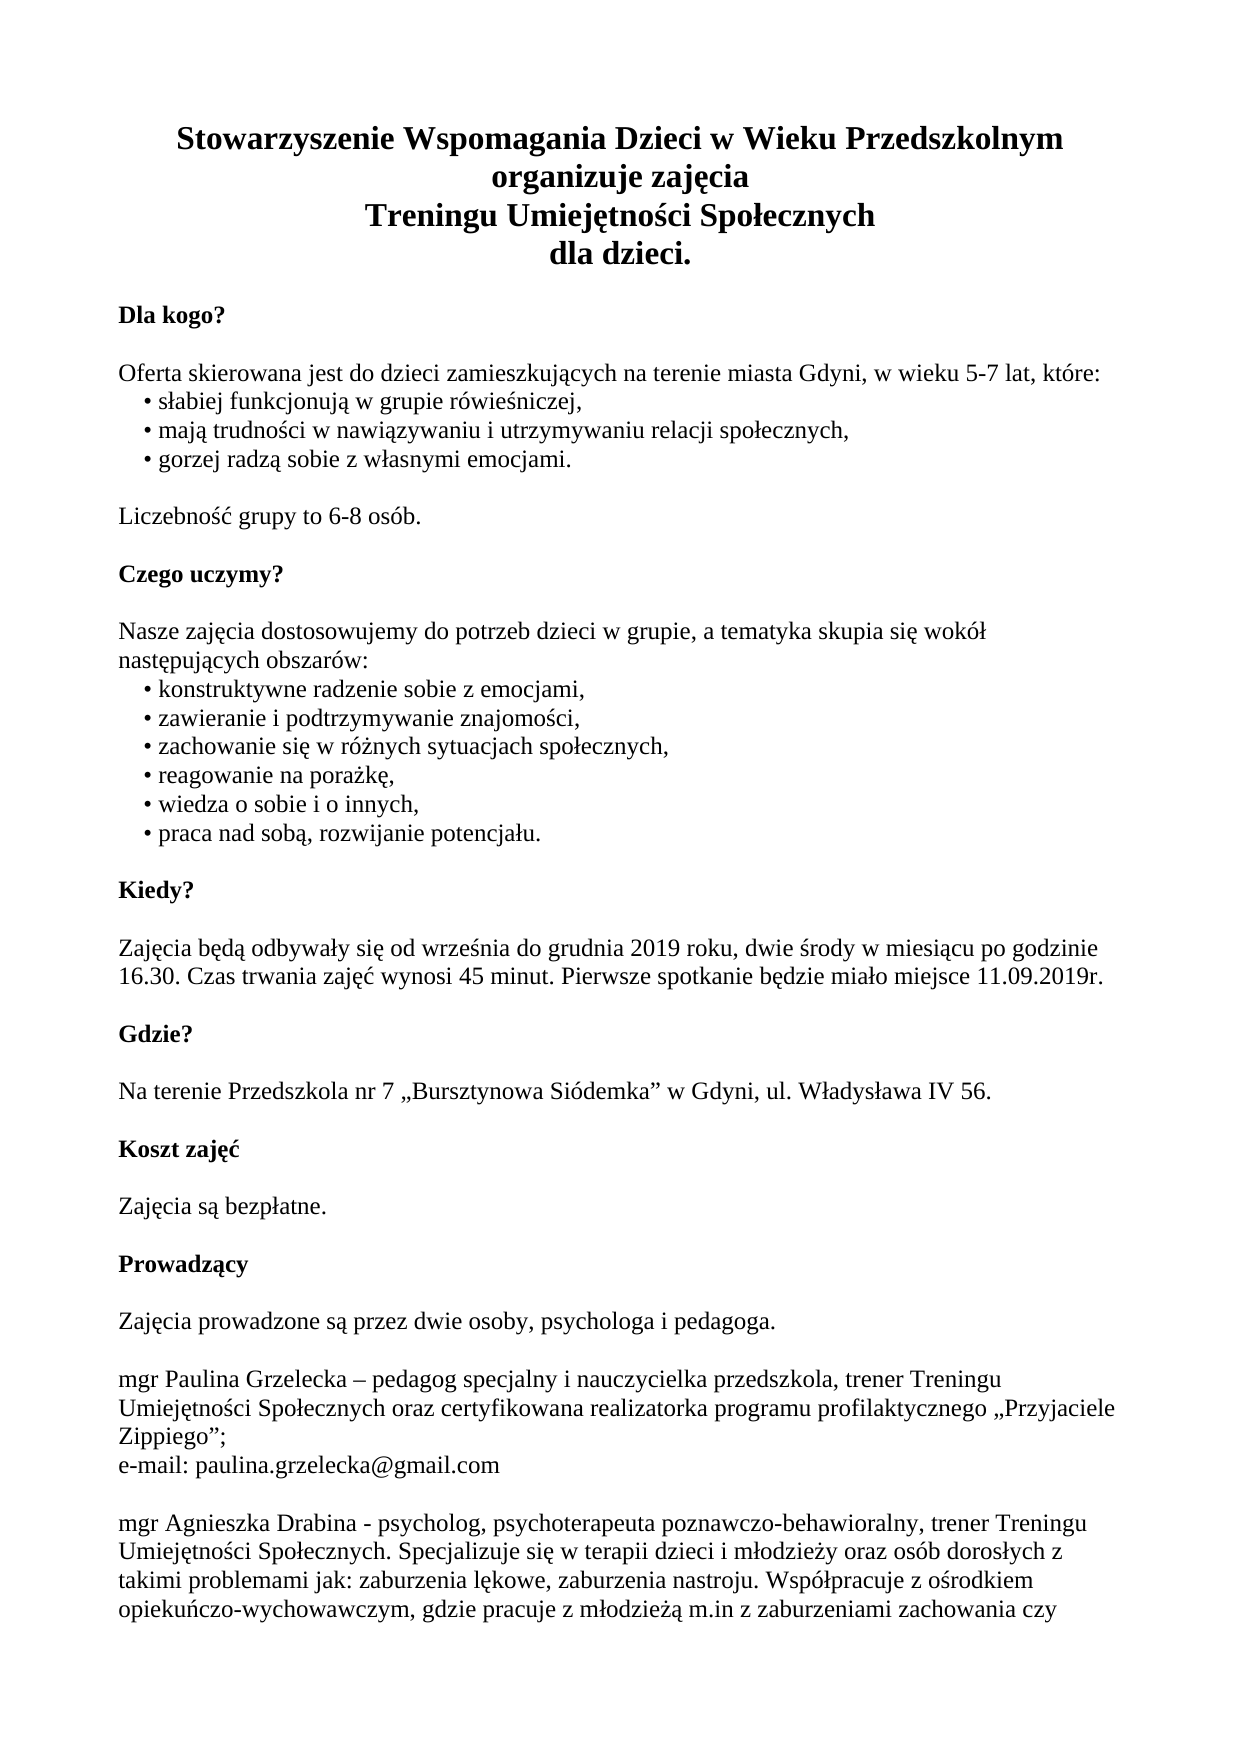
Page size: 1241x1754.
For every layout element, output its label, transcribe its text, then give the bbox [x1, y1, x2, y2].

text Zajęcia są bezpłatne. [118, 1191, 1122, 1220]
text Stowarzyszenie Wspomagania Dzieci w Wieku Przedszkolnym [118, 118, 1122, 156]
text • praca nad sobą, rozwijanie potencjału. [118, 818, 1122, 846]
text dla dzieci. [118, 233, 1122, 271]
text Gdzie? [118, 1019, 1122, 1048]
text Koszt zajęć [118, 1134, 1122, 1163]
text • słabiej funkcjonują w grupie rówieśniczej, [118, 386, 1122, 415]
text e-mail: paulina.grzelecka@gmail.com [118, 1450, 1122, 1479]
text • zachowanie się w różnych sytuacjach społecznych, [118, 731, 1122, 760]
text • konstruktywne radzenie sobie z emocjami, [118, 674, 1122, 703]
text Oferta skierowana jest do dzieci zamieszkujących na terenie miasta Gdyni, w wieku 5-7 lat, które: [118, 358, 1122, 386]
text Treningu Umiejętności Społecznych [118, 195, 1122, 233]
text • gorzej radzą sobie z własnymi emocjami. [118, 444, 1122, 473]
text mgr Paulina Grzelecka – pedagog specjalny i nauczycielka przedszkola, trener Treningu Umiejętności Społecznych oraz certyfikowana realizatorka programu profilaktycznego „Przyjaciele Zippiego”; [118, 1364, 1122, 1450]
text Kiedy? [118, 875, 1122, 904]
text Dla kogo? [118, 300, 1122, 329]
text • zawieranie i podtrzymywanie znajomości, [118, 703, 1122, 731]
text Prowadzący [118, 1249, 1122, 1278]
text Zajęcia będą odbywały się od września do grudnia 2019 roku, dwie środy w miesiącu po godzinie 16.30. Czas trwania zajęć wynosi 45 minut. Pierwsze spotkanie będzie miało miejsce 11.09.2019r. [118, 933, 1122, 990]
text • wiedza o sobie i o innych, [118, 789, 1122, 818]
text mgr Agnieszka Drabina - psycholog, psychoterapeuta poznawczo-behawioralny, trener Treningu Umiejętności Społecznych. Specjalizuje się w terapii dzieci i młodzieży oraz osób dorosłych z takimi problemami jak: zaburzenia lękowe, zaburzenia nastroju. Współpracuje z ośrodkiem opiekuńczo-wychowawczym, gdzie pracuje z młodzieżą m.in z zaburzeniami zachowania czy [118, 1508, 1122, 1623]
text Zajęcia prowadzone są przez dwie osoby, psychologa i pedagoga. [118, 1306, 1122, 1335]
text • reagowanie na porażkę, [118, 760, 1122, 789]
text • mają trudności w nawiązywaniu i utrzymywaniu relacji społecznych, [118, 415, 1122, 444]
text Na terenie Przedszkola nr 7 „Bursztynowa Siódemka” w Gdyni, ul. Władysława IV 56. [118, 1076, 1122, 1105]
text organizuje zajęcia [118, 156, 1122, 195]
text Liczebność grupy to 6-8 osób. [118, 501, 1122, 530]
text Nasze zajęcia dostosowujemy do potrzeb dzieci w grupie, a tematyka skupia się wokół następujących obszarów: [118, 616, 1122, 674]
text Czego uczymy? [118, 559, 1122, 588]
